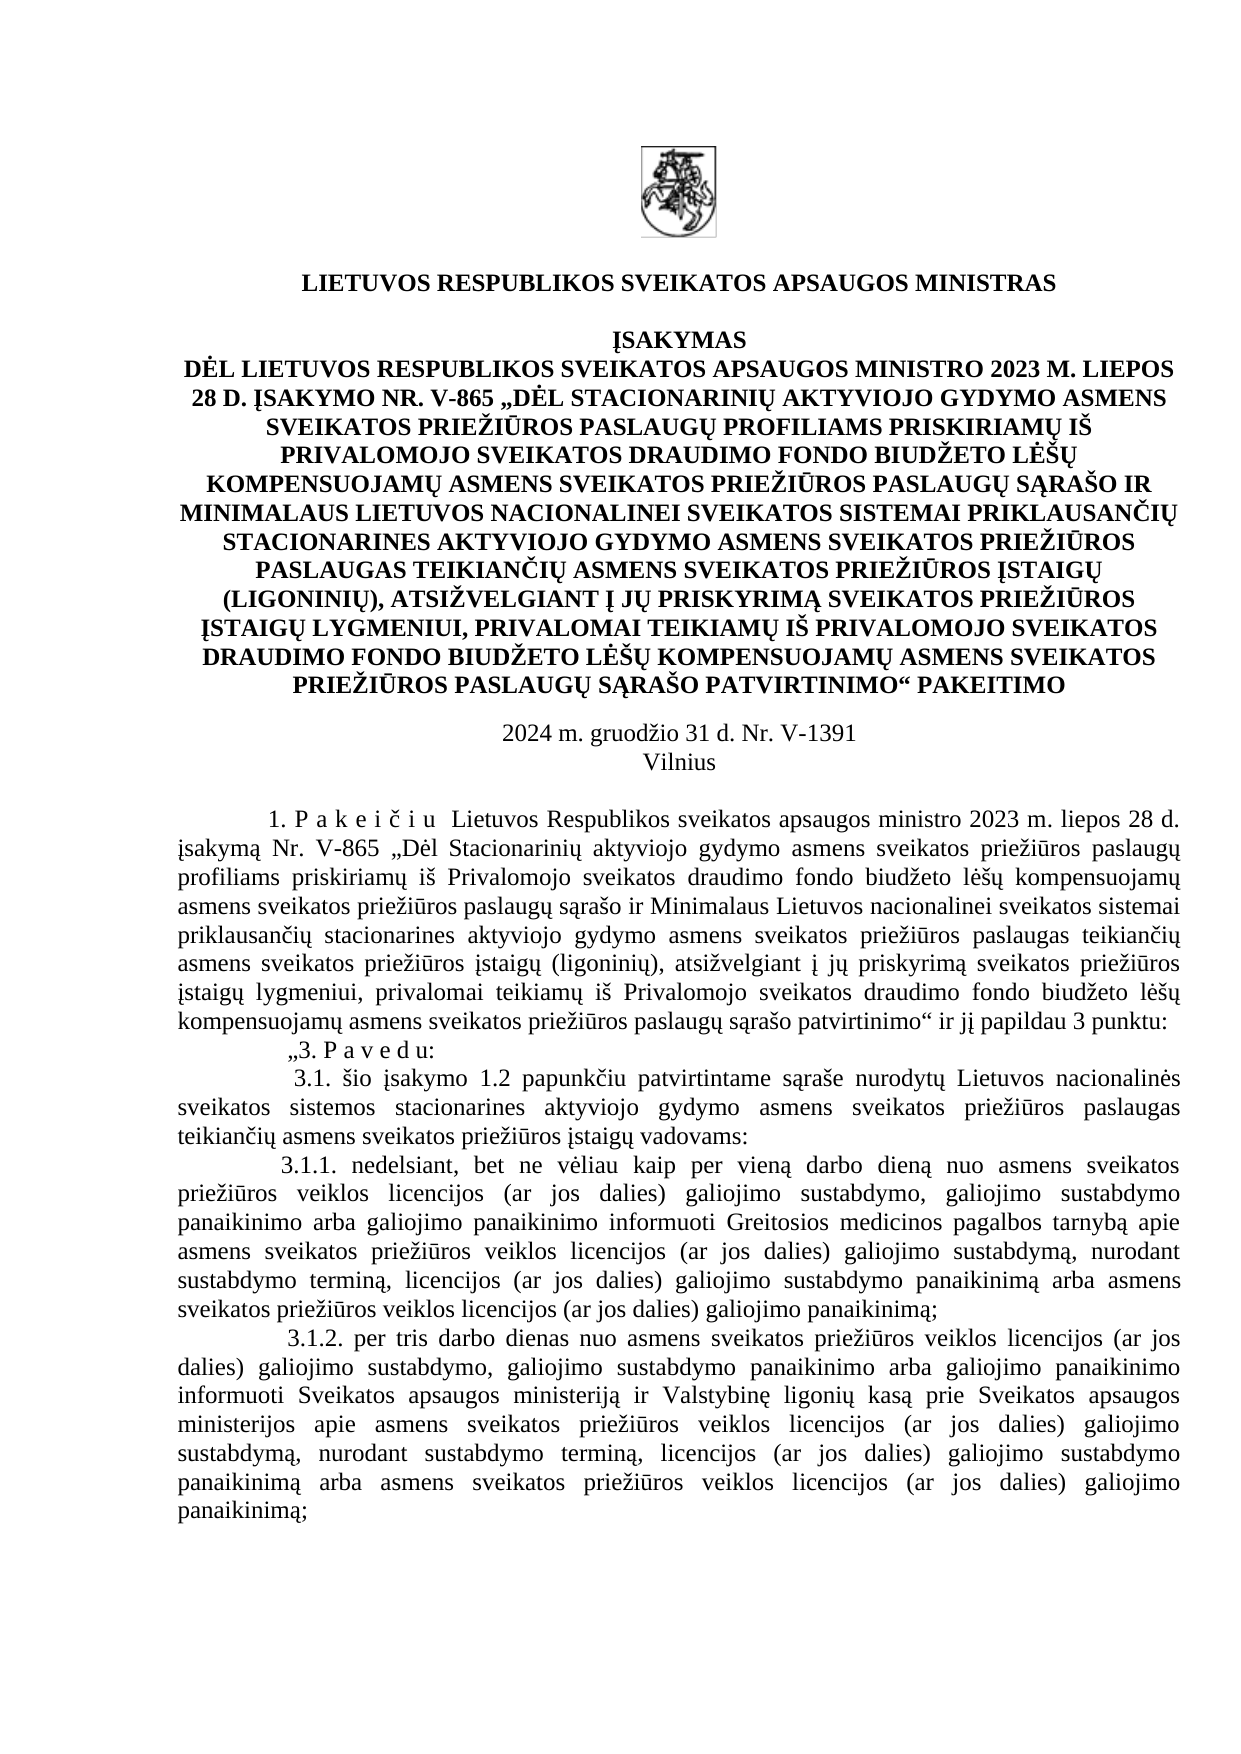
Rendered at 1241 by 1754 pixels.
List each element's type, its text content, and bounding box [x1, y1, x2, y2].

text „3. P a v e d u: [177, 1035, 1181, 1063]
text 3.1.2. per tris darbo dienas nuo asmens sveikatos priežiūros veiklos licencijos (ar jos dalies) galiojimo sustabdymo, galiojimo sustabdymo panaikinimo arba galiojimo panaikinimo informuoti Sveikatos apsaugos ministeriją ir Valstybinę ligonių kasą prie Sveikatos apsaugos ministerijos apie asmens sveikatos priežiūros veiklos licencijos (ar jos dalies) galiojimo sustabdymą, nurodant sustabdymo terminą, licencijos (ar jos dalies) galiojimo sustabdymo panaikinimą arba asmens sveikatos priežiūros veiklos licencijos (ar jos dalies) galiojimo panaikinimą; [177, 1323, 1181, 1524]
text 2024 m. gruodžio 31 d. Nr. V-1391 [177, 718, 1181, 747]
text LIETUVOS RESPUBLIKOS SVEIKATOS APSAUGOS MINISTRAS [177, 268, 1181, 297]
text 3.1.1. nedelsiant, bet ne vėliau kaip per vieną darbo dieną nuo asmens sveikatos priežiūros veiklos licencijos (ar jos dalies) galiojimo sustabdymo, galiojimo sustabdymo panaikinimo arba galiojimo panaikinimo informuoti Greitosios medicinos pagalbos tarnybą apie asmens sveikatos priežiūros veiklos licencijos (ar jos dalies) galiojimo sustabdymą, nurodant sustabdymo terminą, licencijos (ar jos dalies) galiojimo sustabdymo panaikinimą arba asmens sveikatos priežiūros veiklos licencijos (ar jos dalies) galiojimo panaikinimą; [177, 1150, 1181, 1323]
text Vilnius [177, 747, 1181, 776]
subtitle DĖL LIETUVOS RESPUBLIKOS SVEIKATOS APSAUGOS MINISTRO 2023 M. LIEPOS 28 D. ĮSAKYMO NR. V-865 „DĖL STACIONARINIŲ AKTYVIOJO GYDYMO ASMENS SVEIKATOS PRIEŽIŪROS PASLAUGŲ PROFILIAMS PRISKIRIAMŲ IŠ PRIVALOMOJO SVEIKATOS DRAUDIMO FONDO BIUDŽETO LĖŠŲ KOMPENSUOJAMŲ ASMENS SVEIKATOS PRIEŽIŪROS PASLAUGŲ SĄRAŠO IR MINIMALAUS LIETUVOS NACIONALINEI SVEIKATOS SISTEMAI PRIKLAUSANČIŲ STACIONARINES AKTYVIOJO GYDYMO ASMENS SVEIKATOS PRIEŽIŪROS PASLAUGAS TEIKIANČIŲ ASMENS SVEIKATOS PRIEŽIŪROS ĮSTAIGŲ (LIGONINIŲ), ATSIŽVELGIANT Į JŲ PRISKYRIMĄ SVEIKATOS PRIEŽIŪROS ĮSTAIGŲ LYGMENIUI, PRIVALOMAI TEIKIAMŲ IŠ PRIVALOMOJO SVEIKATOS DRAUDIMO FONDO BIUDŽETO LĖŠŲ KOMPENSUOJAMŲ ASMENS SVEIKATOS PRIEŽIŪROS PASLAUGŲ SĄRAŠO PATVIRTINIMO“ PAKEITIMO [177, 354, 1181, 699]
text 3.1. šio įsakymo 1.2 papunkčiu patvirtintame sąraše nurodytų Lietuvos nacionalinės sveikatos sistemos stacionarines aktyviojo gydymo asmens sveikatos priežiūros paslaugas teikiančių asmens sveikatos priežiūros įstaigų vadovams: [177, 1063, 1181, 1150]
text 1. P a k e i č i u Lietuvos Respublikos sveikatos apsaugos ministro 2023 m. liepos 28 d. įsakymą Nr. V-865 „Dėl Stacionarinių aktyviojo gydymo asmens sveikatos priežiūros paslaugų profiliams priskiriamų iš Privalomojo sveikatos draudimo fondo biudžeto lėšų kompensuojamų asmens sveikatos priežiūros paslaugų sąrašo ir Minimalaus Lietuvos nacionalinei sveikatos sistemai priklausančių stacionarines aktyviojo gydymo asmens sveikatos priežiūros paslaugas teikiančių asmens sveikatos priežiūros įstaigų (ligoninių), atsižvelgiant į jų priskyrimą sveikatos priežiūros įstaigų lygmeniui, privalomai teikiamų iš Privalomojo sveikatos draudimo fondo biudžeto lėšų kompensuojamų asmens sveikatos priežiūros paslaugų sąrašo patvirtinimo“ ir jį papildau 3 punktu: [177, 804, 1181, 1035]
text ĮSAKYMAS [177, 325, 1181, 354]
